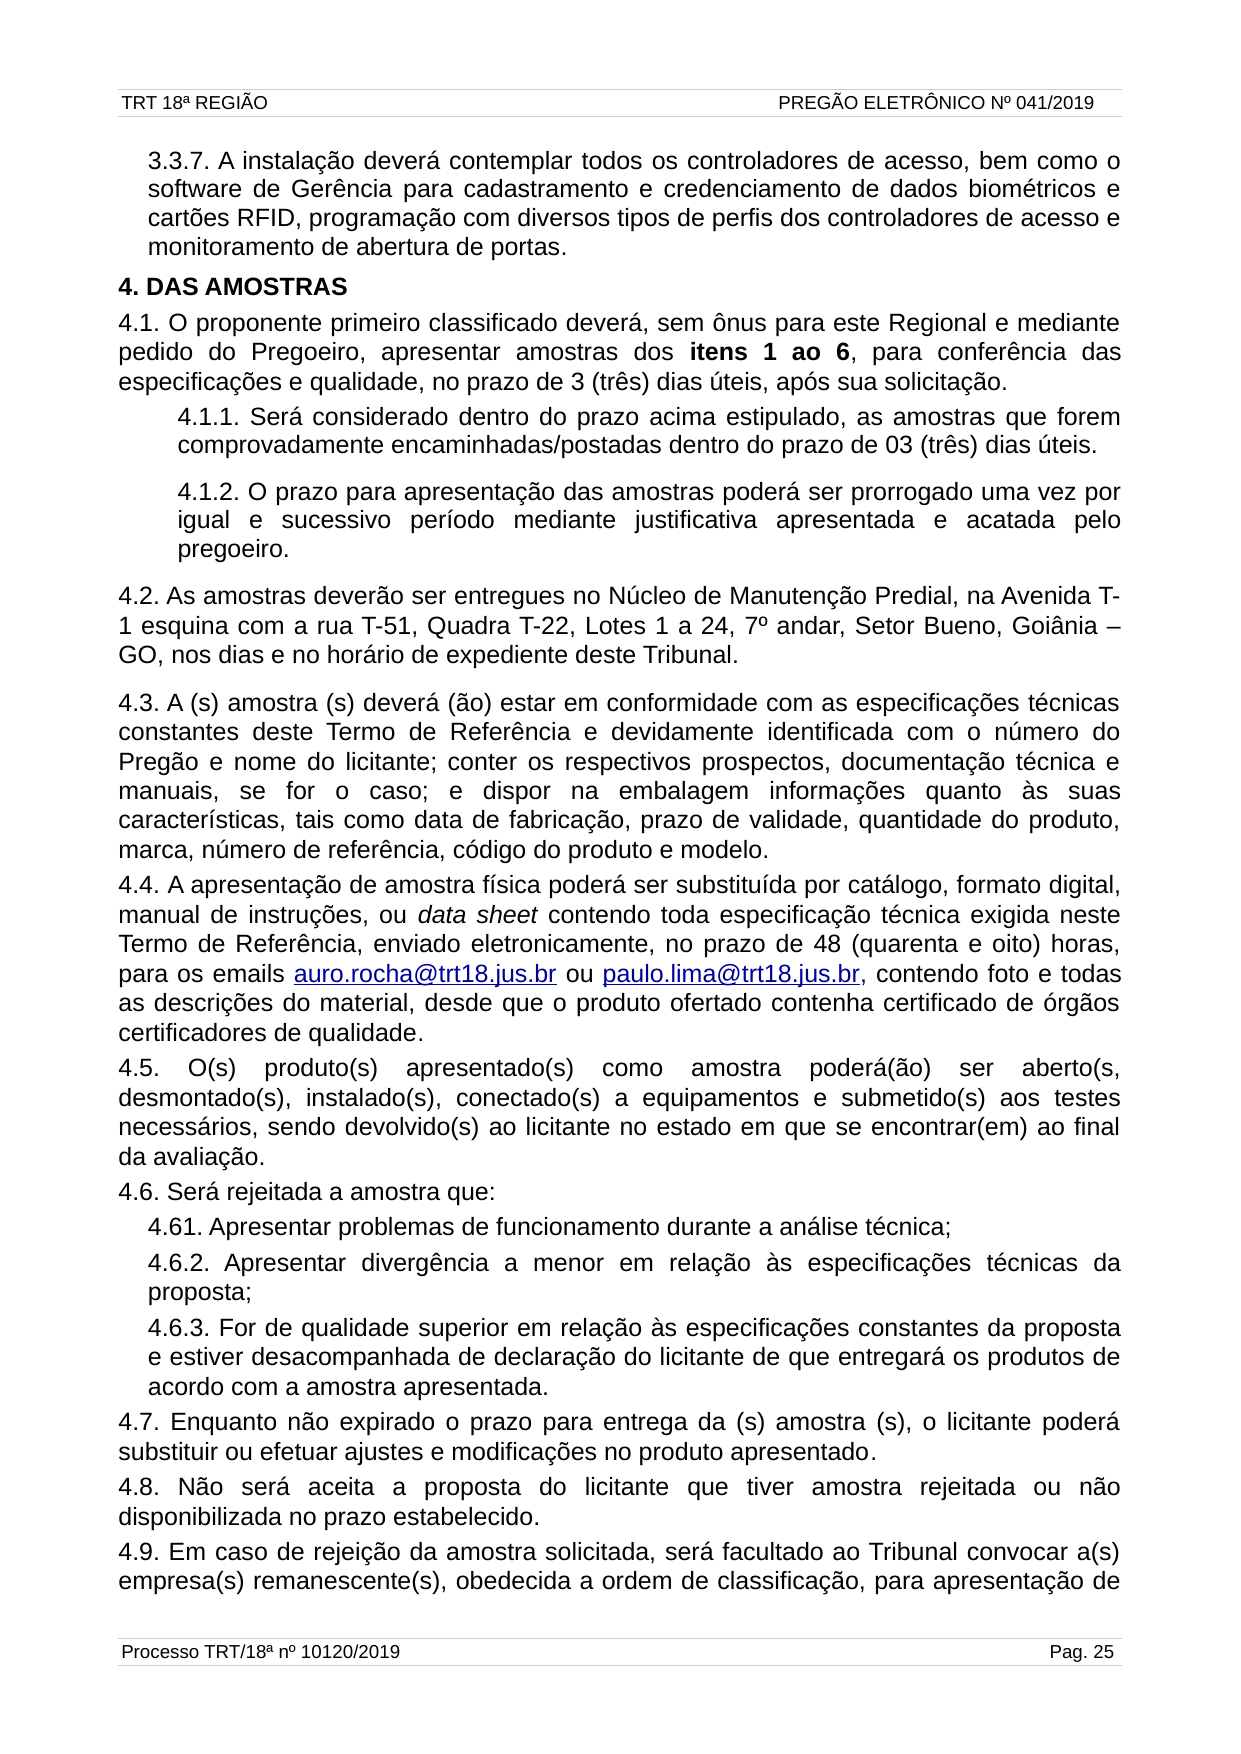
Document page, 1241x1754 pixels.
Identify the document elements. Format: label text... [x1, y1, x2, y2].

text 4.1.1. Será considerado dentro do prazo acima estipulado, as amostras que forem comprovadamente encaminhadas/postadas dentro do prazo de 03 (três) dias úteis. [177, 401, 1122, 459]
text 4.9. Em caso de rejeição da amostra solicitada, será facultado ao Tribunal convocar a(s) empresa(s) remanescente(s), obedecida a ordem de classificação, para apresentação de [118, 1536, 1122, 1595]
text 4.61. Apresentar problemas de funcionamento durante a análise técnica; [148, 1212, 1122, 1241]
text 4.5. O(s) produto(s) apresentado(s) como amostra poderá(ão) ser aberto(s, desmontado(s), instalado(s), conectado(s) a equipamentos e submetido(s) aos testes necessários, sendo devolvido(s) ao licitante no estado em que se encontrar(em) ao final da avaliação. [118, 1052, 1122, 1170]
text 4.6. Será rejeitada a amostra que: [118, 1176, 1122, 1206]
text 4.4. A apresentação de amostra física poderá ser substituída por catálogo, formato digital, manual de instruções, ou data sheet contendo toda especificação técnica exigida neste Termo de Referência, enviado eletronicamente, no prazo de 48 (quarenta e oito) horas, para os emails auro.rocha@trt18.jus.br ou paulo.lima@trt18.jus.br, contendo foto e todas as descrições do material, desde que o produto ofertado contenha certificado de órgãos certificadores de qualidade. [118, 869, 1122, 1046]
text 3.3.7. A instalação deverá contemplar todos os controladores de acesso, bem como o software de Gerência para cadastramento e credenciamento de dados biométricos e cartões RFID, programação com diversos tipos de perfis dos controladores de acesso e monitoramento de abertura de portas. [148, 146, 1122, 261]
text 4.2. As amostras deverão ser entregues no Núcleo de Manutenção Predial, na Avenida T-1 esquina com a rua T-51, Quadra T-22, Lotes 1 a 24, 7º andar, Setor Bueno, Goiânia – GO, nos dias e no horário de expediente deste Tribunal. [118, 581, 1122, 669]
text 4.7. Enquanto não expirado o prazo para entrega da (s) amostra (s), o licitante poderá substituir ou efetuar ajustes e modificações no produto apresentado. [118, 1406, 1122, 1465]
text 4.3. A (s) amostra (s) deverá (ão) estar em conformidade com as especificações técnicas constantes deste Termo de Referência e devidamente identificada com o número do Pregão e nome do licitante; conter os respectivos prospectos, documentação técnica e manuais, se for o caso; e dispor na embalagem informações quanto às suas características, tais como data de fabricação, prazo de validade, quantidade do produto, marca, número de referência, código do produto e modelo. [118, 687, 1122, 864]
text 4.1.2. O prazo para apresentação das amostras poderá ser prorrogado uma vez por igual e sucessivo período mediante justificativa apresentada e acatada pelo pregoeiro. [177, 477, 1122, 563]
text 4.1. O proponente primeiro classificado deverá, sem ônus para este Regional e mediante pedido do Pregoeiro, apresentar amostras dos itens 1 ao 6, para conferência das especificações e qualidade, no prazo de 3 (três) dias úteis, após sua solicitação. [118, 307, 1122, 396]
text 4.6.3. For de qualidade superior em relação às especificações constantes da proposta e estiver desacompanhada de declaração do licitante de que entregará os produtos de acordo com a amostra apresentada. [148, 1312, 1122, 1400]
text 4. DAS AMOSTRAS [118, 272, 1122, 301]
text 4.8. Não será aceita a proposta do licitante que tiver amostra rejeitada ou não disponibilizada no prazo estabelecido. [118, 1471, 1122, 1530]
text 4.6.2. Apresentar divergência a menor em relação às especificações técnicas da proposta; [148, 1247, 1122, 1306]
